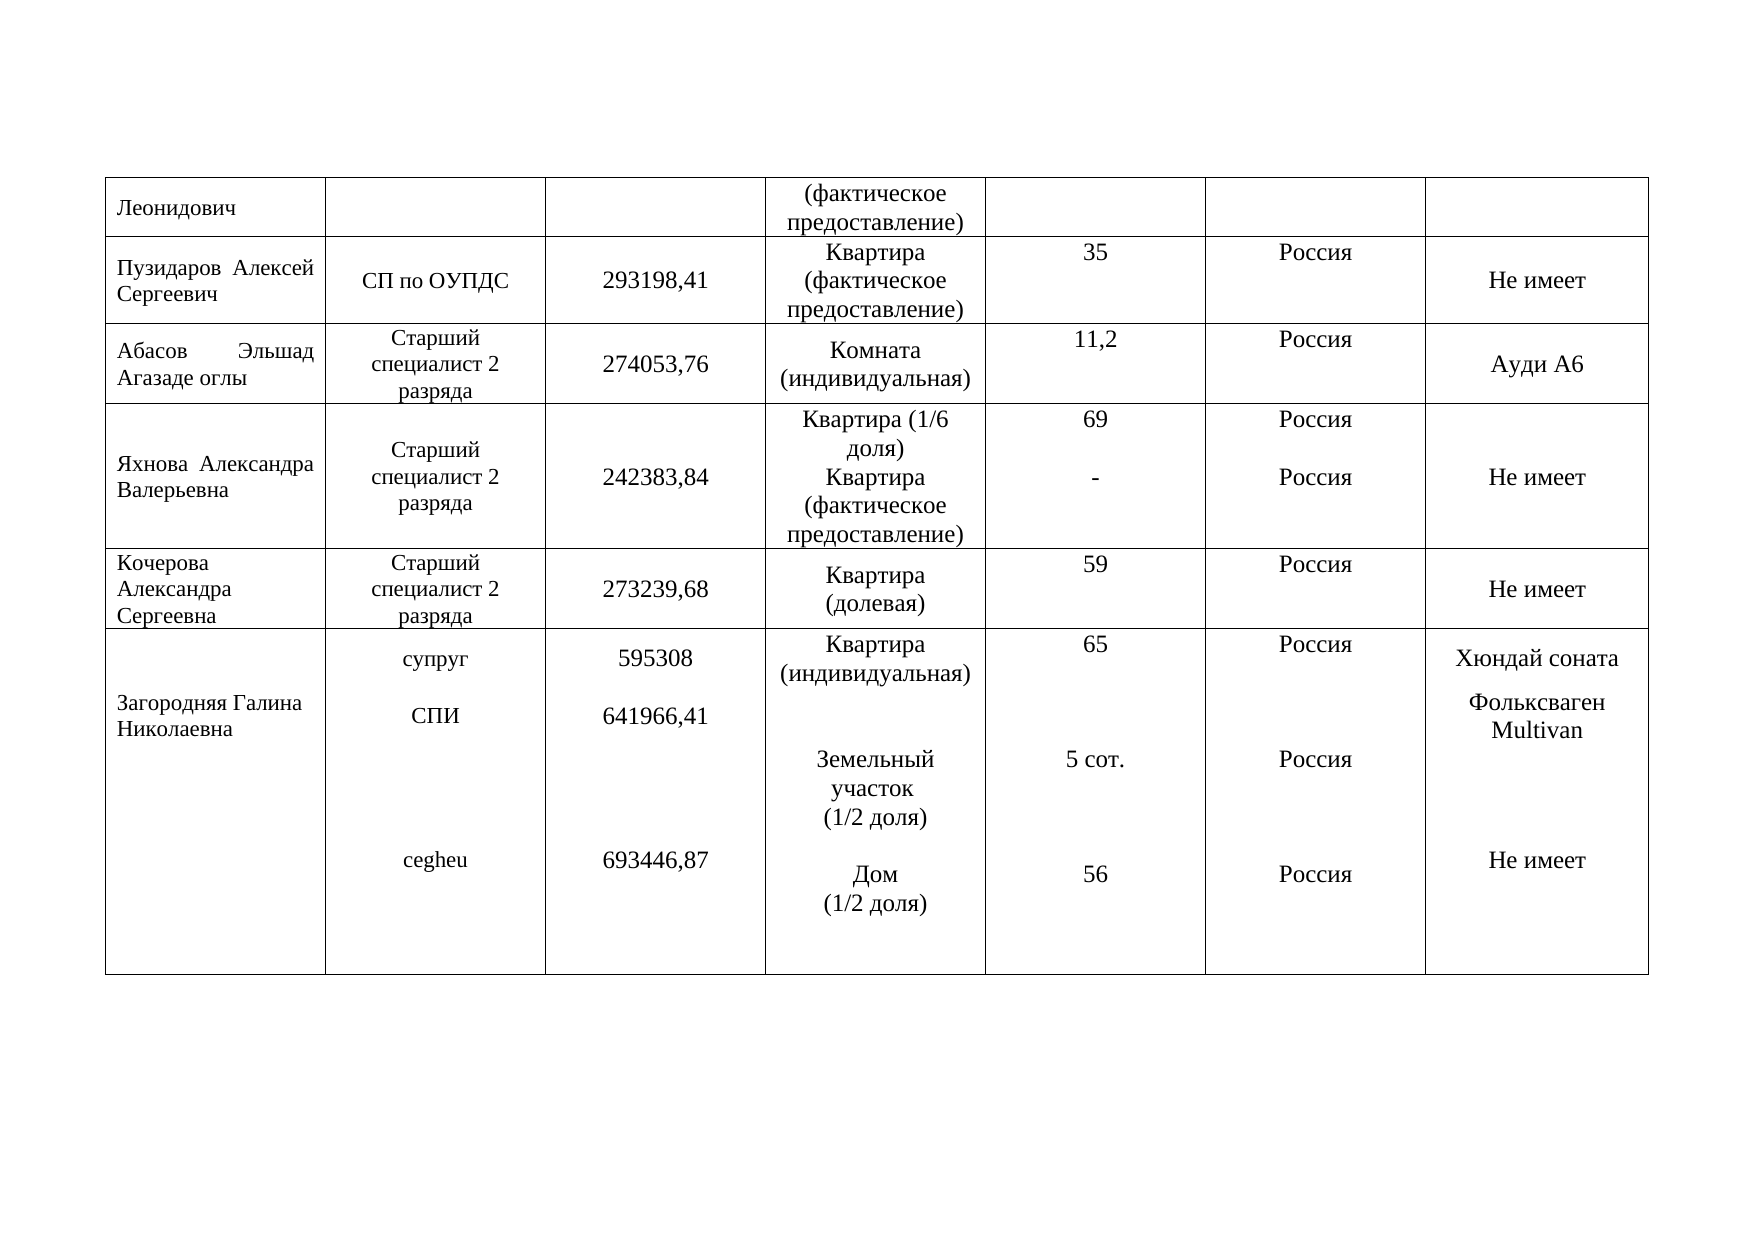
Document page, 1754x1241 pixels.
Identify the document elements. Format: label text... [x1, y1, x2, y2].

table_cell Не имеет [1426, 237, 1648, 323]
table_cell Пузидаров Алексей Сергеевич [106, 237, 325, 323]
table_cell 35 [986, 237, 1205, 323]
table_cell Загородняя Галина Николаевна [106, 687, 325, 744]
table_cell Квартира (1/6 доля) Квартира (фактическое предоставление) [766, 404, 985, 548]
table_cell Комната (индивидуальная) [766, 324, 985, 403]
table_cell Россия [1206, 237, 1425, 323]
table_cell Квартира (фактическое предоставление) [766, 237, 985, 323]
table_cell Яхнова Александра Валерьевна [106, 404, 325, 548]
table_cell 65 [986, 629, 1205, 687]
table_cell 273239,68 [546, 549, 765, 628]
table_cell Старший специалист 2 разряда [326, 324, 545, 403]
table_cell СП по ОУПДС [326, 237, 545, 323]
table_cell Ауди А6 [1426, 324, 1648, 403]
table_cell [106, 629, 325, 687]
table_cell 595308 [546, 629, 765, 687]
table_cell Не имеет [1426, 744, 1648, 974]
table_cell Квартира (индивидуальная) [766, 629, 985, 687]
table_cell Россия Россия [1206, 744, 1425, 974]
table_cell 274053,76 [546, 324, 765, 403]
table_cell 5 сот. 56 [986, 744, 1205, 974]
table_cell 59 [986, 549, 1205, 628]
table_cell 69 - [986, 404, 1205, 548]
table_cell 693446,87 [546, 744, 765, 974]
table_cell [106, 744, 325, 974]
table_cell [326, 178, 545, 236]
table_cell СПИ [326, 687, 545, 744]
table_cell 641966,41 [546, 687, 765, 744]
table_cell Хюндай соната [1426, 629, 1648, 687]
table_cell Кочерова Александра Сергеевна [106, 549, 325, 628]
table_cell [546, 178, 765, 236]
table_cell [1206, 178, 1425, 236]
table_cell [766, 687, 985, 744]
table_cell [1206, 687, 1425, 744]
table_cell Фольксваген Multivan [1426, 687, 1648, 744]
table_cell Россия [1206, 629, 1425, 687]
table_cell 11,2 [986, 324, 1205, 403]
table_cell Не имеет [1426, 549, 1648, 628]
table_cell Абасов Эльшад Агазаде оглы [106, 324, 325, 403]
table_cell cegheu [326, 744, 545, 974]
table_cell Россия Россия [1206, 404, 1425, 548]
table_cell 242383,84 [546, 404, 765, 548]
table_cell Не имеет [1426, 404, 1648, 548]
table_cell Земельный участок (1/2 доля) Дом (1/2 доля) [766, 744, 985, 974]
table_cell [1426, 178, 1648, 236]
table_cell Старший специалист 2 разряда [326, 404, 545, 548]
table_cell супруг [326, 629, 545, 687]
table_cell [986, 687, 1205, 744]
table_cell Квартира (долевая) [766, 549, 985, 628]
table_cell Леонидович [106, 178, 325, 236]
table_cell (фактическое предоставление) [766, 178, 985, 236]
table_cell 293198,41 [546, 237, 765, 323]
table_cell Россия [1206, 324, 1425, 403]
table_cell [986, 178, 1205, 236]
table_cell Россия [1206, 549, 1425, 628]
table_cell Старший специалист 2 разряда [326, 549, 545, 628]
